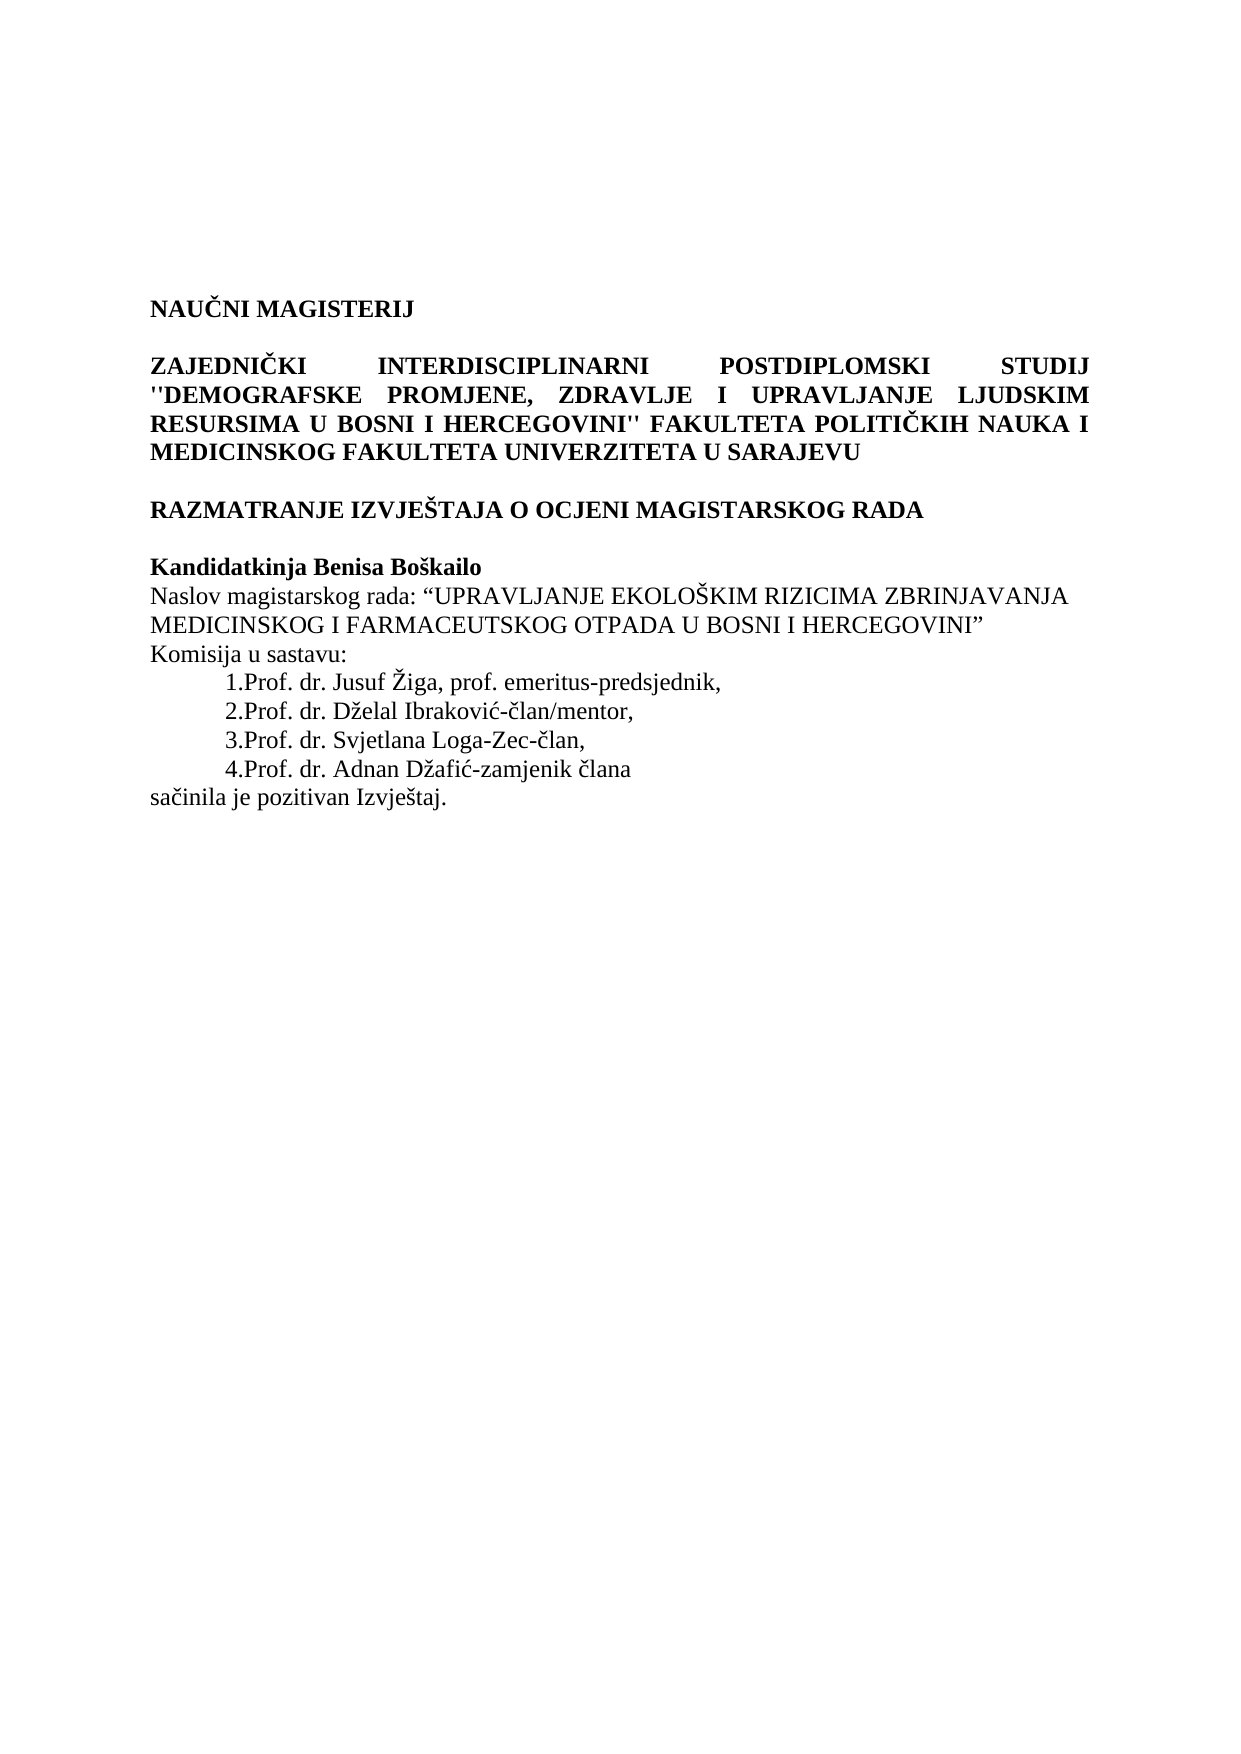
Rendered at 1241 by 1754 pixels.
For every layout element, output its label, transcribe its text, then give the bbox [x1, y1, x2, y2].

text 1.Prof. dr. Jusuf Žiga, prof. emeritus-predsjednik, [150, 667, 1090, 696]
text RAZMATRANJE IZVJEŠTAJA O OCJENI MAGISTARSKOG RADA [150, 495, 1090, 524]
text NAUČNI MAGISTERIJ [150, 294, 1090, 322]
text Naslov magistarskog rada: “UPRAVLJANJE EKOLOŠKIM RIZICIMA ZBRINJAVANJA MEDICINSKOG I FARMACEUTSKOG OTPADA U BOSNI I HERCEGOVINI” [150, 581, 1090, 639]
text 2.Prof. dr. Dželal Ibraković-član/mentor, [150, 696, 1090, 725]
text Komisija u sastavu: [150, 639, 1090, 667]
text sačinila je pozitivan Izvještaj. [150, 782, 1090, 811]
text ZAJEDNIČKI INTERDISCIPLINARNI POSTDIPLOMSKI STUDIJ ''DEMOGRAFSKE PROMJENE, ZDRAVLJE I UPRAVLJANJE LJUDSKIM RESURSIMA U BOSNI I HERCEGOVINI'' FAKULTETA POLITIČKIH NAUKA I MEDICINSKOG FAKULTETA UNIVERZITETA U SARAJEVU [150, 351, 1090, 466]
text 3.Prof. dr. Svjetlana Loga-Zec-član, [150, 725, 1090, 754]
text Kandidatkinja Benisa Boškailo [150, 552, 1090, 581]
text 4.Prof. dr. Adnan Džafić-zamjenik člana [150, 754, 1090, 782]
